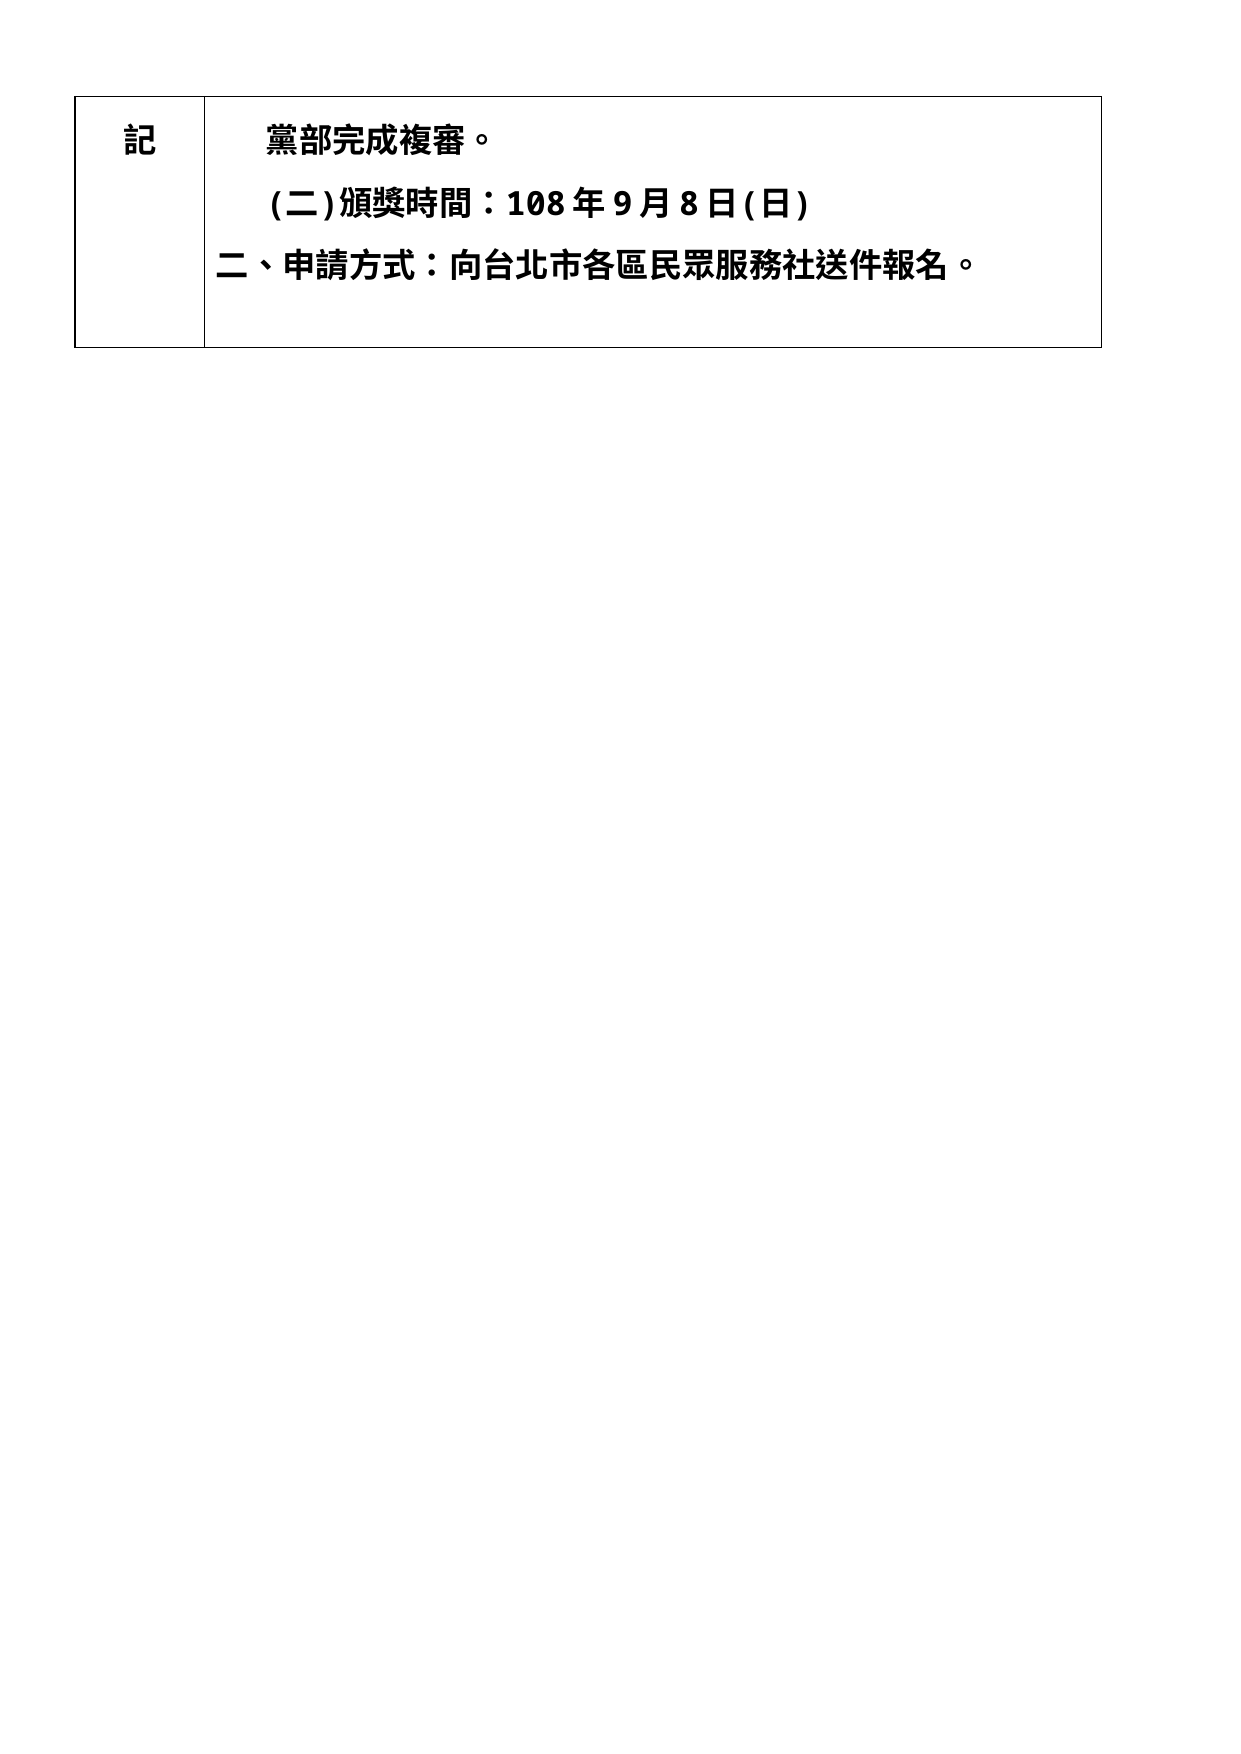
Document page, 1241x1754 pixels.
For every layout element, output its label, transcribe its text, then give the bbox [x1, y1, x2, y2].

table_cell 記 [76, 97, 204, 347]
table_cell 黨部完成複審。 (二)頒獎時間：108年9月8日(日) 二、申請方式：向台北市各區民眾服務社送件報名。 [205, 97, 1101, 347]
